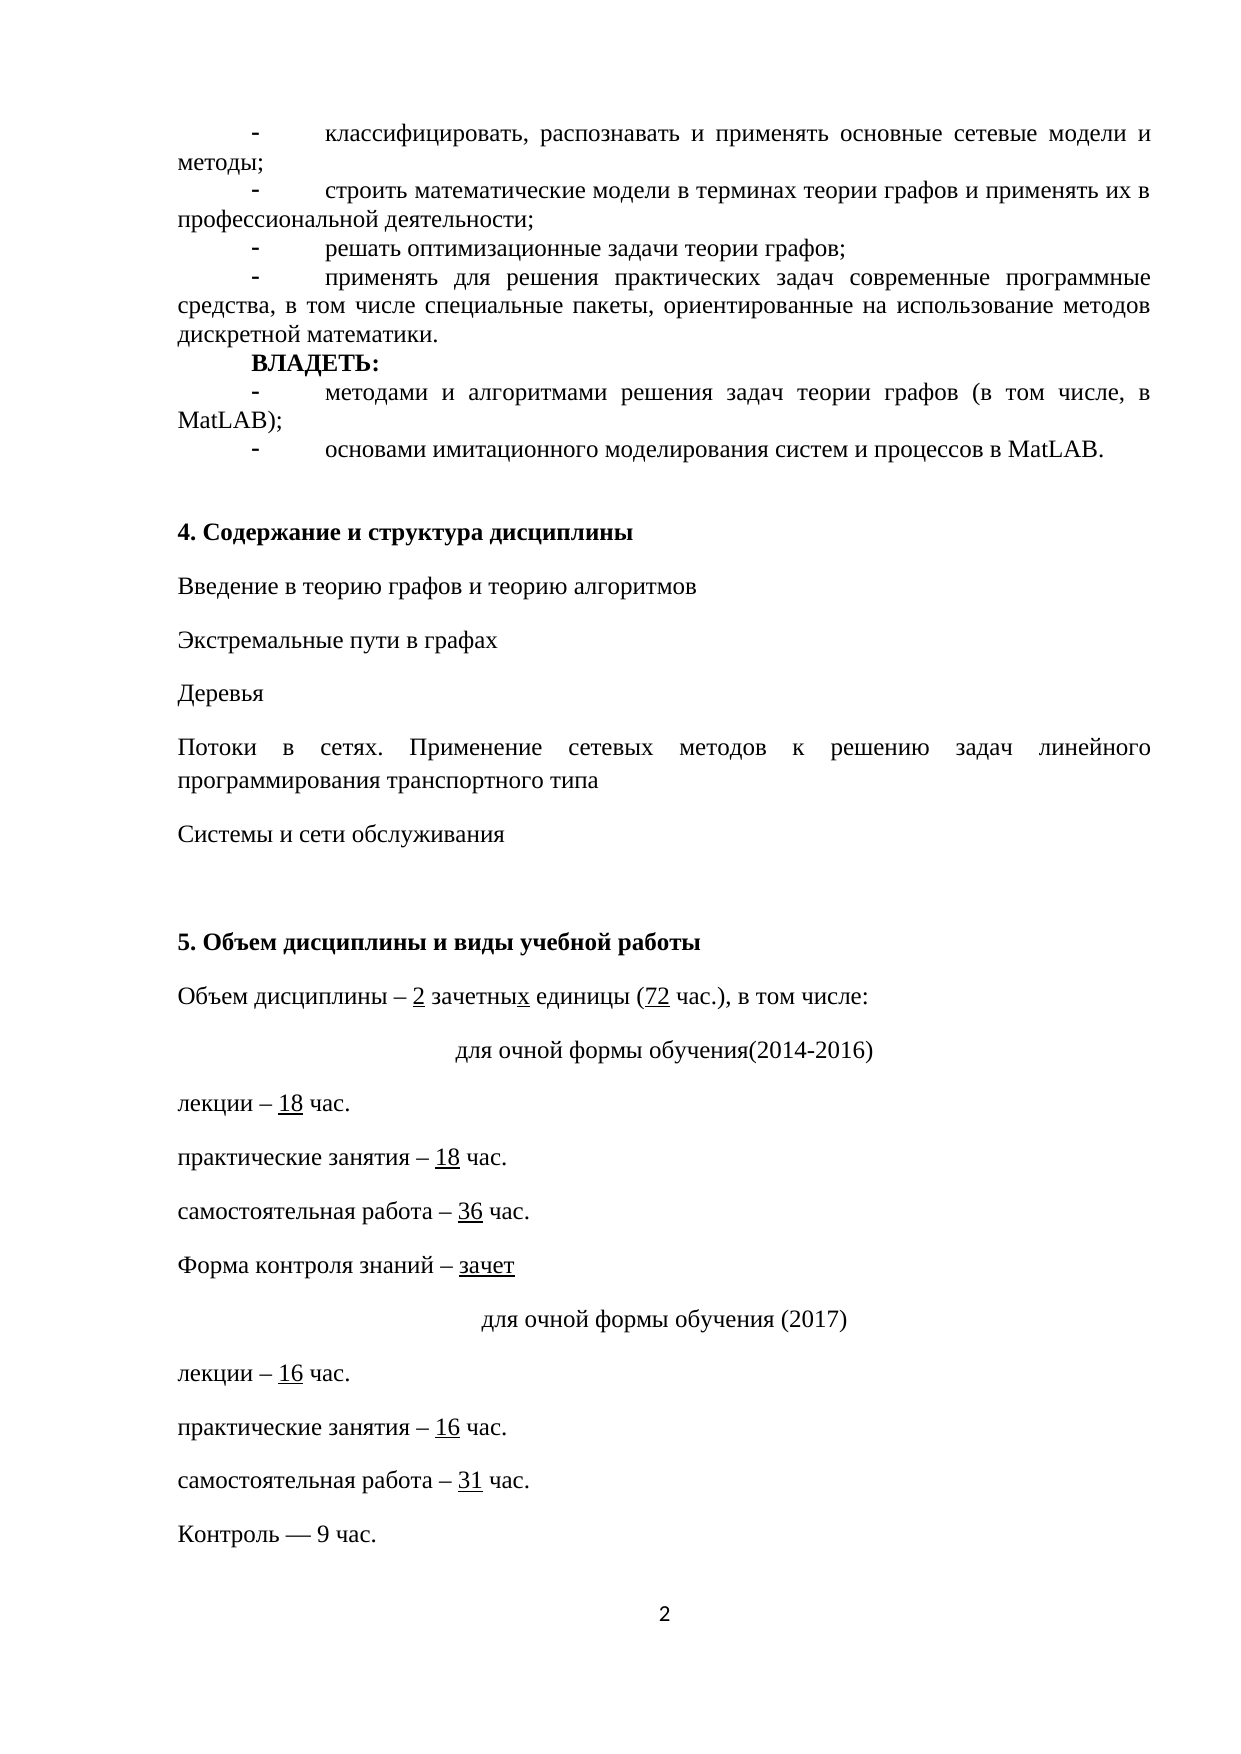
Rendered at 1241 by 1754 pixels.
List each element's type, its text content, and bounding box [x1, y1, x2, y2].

text практические занятия – 16 час. [177, 1412, 1152, 1440]
text для очной формы обучения(2014-2016) [177, 1035, 1152, 1063]
text Потоки в сетях. Применение сетевых методов к решению задач линейного программирования транспортного типа [177, 732, 1152, 794]
text 4. Содержание и структура дисциплины [177, 517, 1152, 546]
text ВЛАДЕТЬ: [177, 348, 1152, 377]
list методами и алгоритмами решения задач теории графов (в том числе, в MatLAB); [177, 377, 1152, 434]
text для очной формы обучения (2017) [177, 1304, 1152, 1333]
text самостоятельная работа – 36 час. [177, 1196, 1152, 1225]
text 5. Объем дисциплины и виды учебной работы [177, 927, 1152, 956]
list строить математические модели в терминах теории графов и применять их в профессиональной деятельности; [177, 176, 1152, 233]
text Системы и сети обслуживания [177, 819, 1152, 848]
list решать оптимизационные задачи теории графов; [177, 233, 1152, 262]
list классифицировать, распознавать и применять основные сетевые модели и методы; [177, 118, 1152, 176]
text лекции – 16 час. [177, 1358, 1152, 1387]
text самостоятельная работа – 31 час. [177, 1466, 1152, 1494]
text Объем дисциплины – 2 зачетных единицы (72 час.), в том числе: [177, 981, 1152, 1009]
list основами имитационного моделирования систем и процессов в MatLAB. [177, 434, 1152, 463]
text практические занятия – 18 час. [177, 1142, 1152, 1171]
text лекции – 18 час. [177, 1088, 1152, 1117]
text Экстремальные пути в графах [177, 625, 1152, 653]
text Деревья [177, 678, 1152, 707]
text Введение в теорию графов и теорию алгоритмов [177, 571, 1152, 599]
text Контроль — 9 час. [177, 1519, 1152, 1548]
list применять для решения практических задач современные программные средства, в том числе специальные пакеты, ориентированные на использование методов дискретной математики. [177, 262, 1152, 348]
text Форма контроля знаний – зачет [177, 1250, 1152, 1279]
